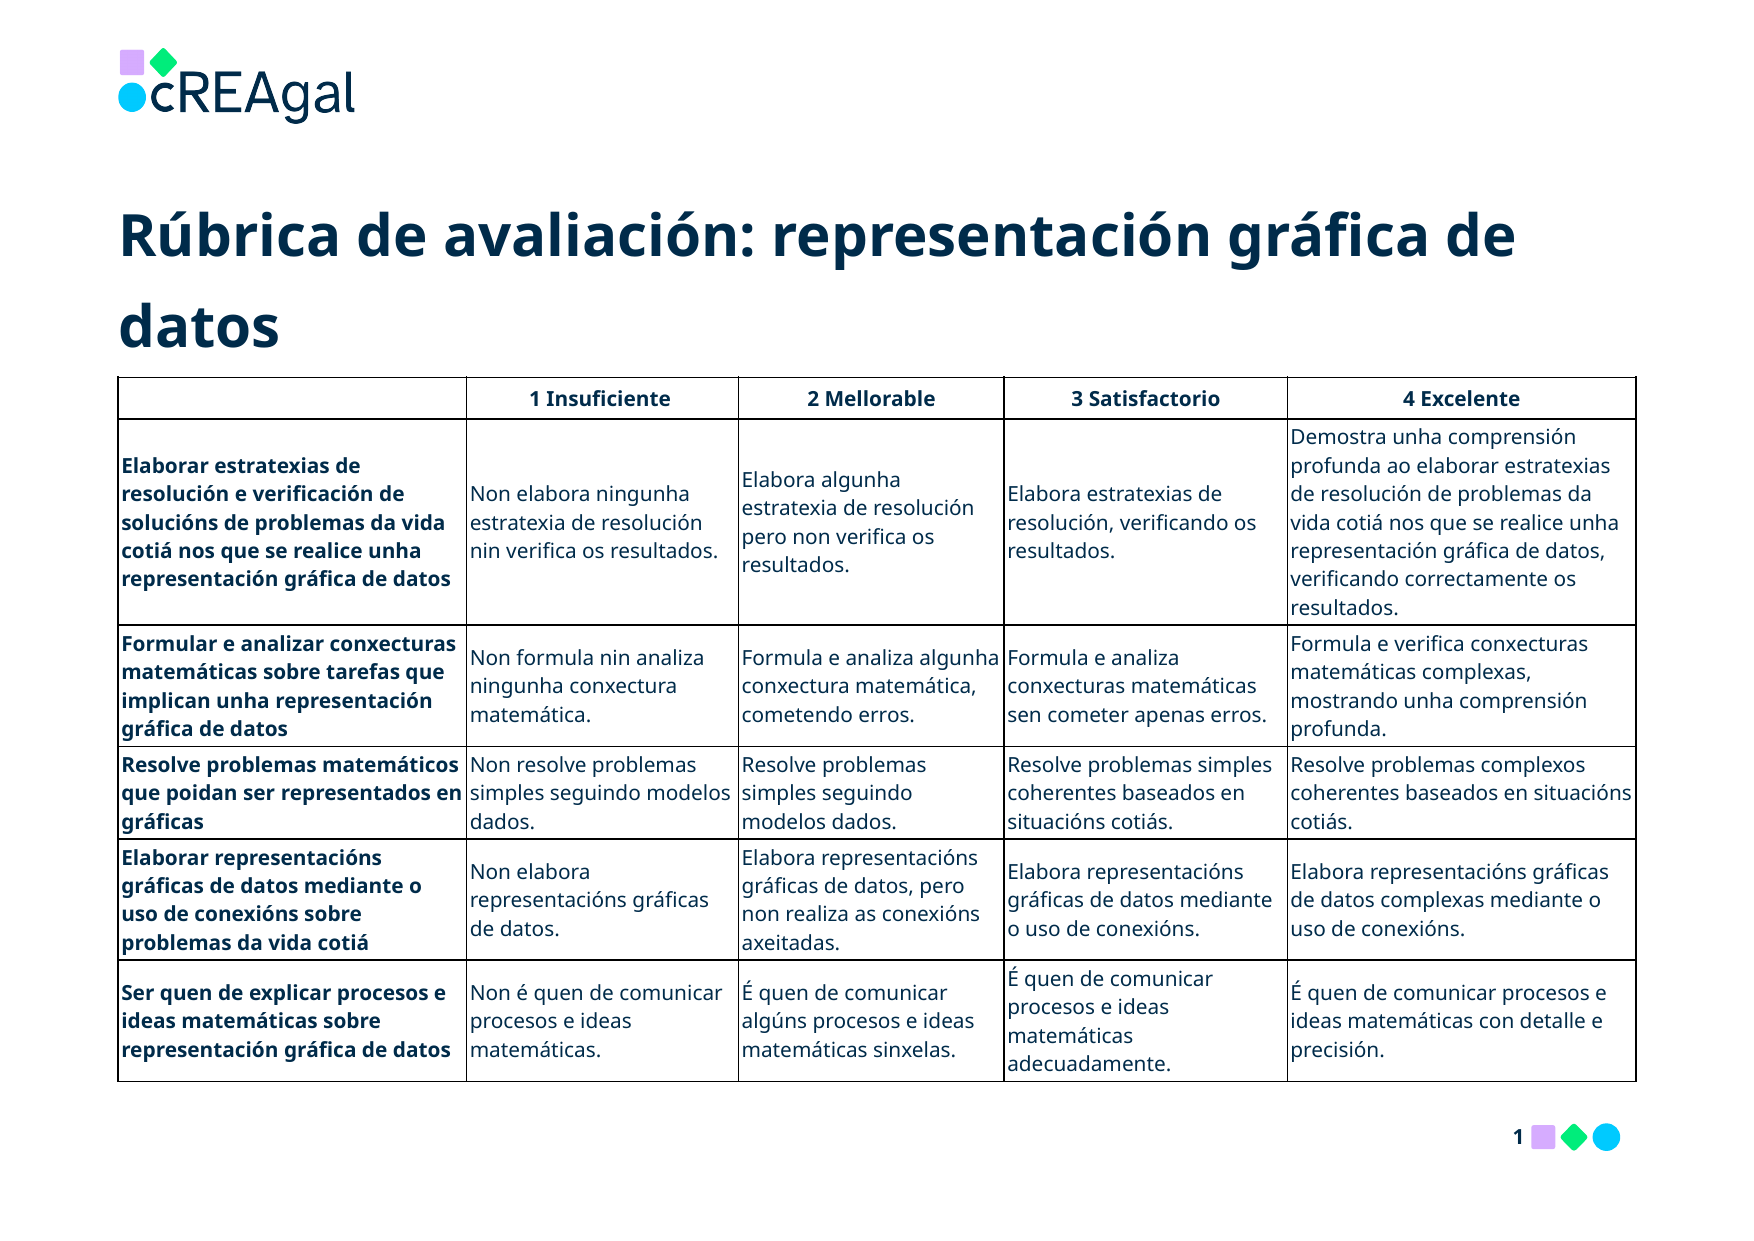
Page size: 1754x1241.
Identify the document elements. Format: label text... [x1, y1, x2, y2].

table_cell Resolve problemas complexos coherentes baseados en situacións cotiás. [1288, 747, 1635, 838]
table_cell É quen de comunicar algúns procesos e ideas matemáticas sinxelas. [739, 961, 1003, 1081]
table_cell Elabora representacións gráficas de datos, pero non realiza as conexións axeitadas. [739, 840, 1003, 959]
table_cell Non elabora ningunha estratexia de resolución nin verifica os resultados. [467, 420, 738, 624]
table_cell Formula e verifica conxecturas matemáticas complexas, mostrando unha comprensión profunda. [1288, 626, 1635, 746]
picture [118, 48, 355, 124]
table_header 3 Satisfactorio [1005, 378, 1287, 418]
table_cell Demostra unha comprensión profunda ao elaborar estratexias de resolución de problemas da vida cotiá nos que se realice unha representación gráfica de datos, verificando correctamente os resultados. [1288, 420, 1635, 624]
table_cell Non resolve problemas simples seguindo modelos dados. [467, 747, 738, 838]
table_cell Elaborar representacións gráficas de datos mediante o uso de conexións sobre problemas da vida cotiá [119, 840, 466, 959]
table_cell Elaborar estratexias de resolución e verificación de solucións de problemas da vida cotiá nos que se realice unha representación gráfica de datos [119, 420, 466, 624]
table_cell É quen de comunicar procesos e ideas matemáticas adecuadamente. [1005, 961, 1287, 1081]
table_header 2 Mellorable [739, 378, 1003, 418]
table_cell Elabora estratexias de resolución, verificando os resultados. [1005, 420, 1287, 624]
table_cell Elabora representacións gráficas de datos complexas mediante o uso de conexións. [1288, 840, 1635, 959]
table_cell Non é quen de comunicar procesos e ideas matemáticas. [467, 961, 738, 1081]
table_cell Formula e analiza algunha conxectura matemática, cometendo erros. [739, 626, 1003, 746]
table_cell Non elabora representacións gráficas de datos. [467, 840, 738, 959]
table_cell Resolve problemas simples seguindo modelos dados. [739, 747, 1003, 838]
table_header 1 Insuficiente [467, 378, 738, 418]
table_cell Resolve problemas simples coherentes baseados en situacións cotiás. [1005, 747, 1287, 838]
table_cell Ser quen de explicar procesos e ideas matemáticas sobre representación gráfica de datos [119, 961, 466, 1081]
table_cell Resolve problemas matemáticos que poidan ser representados en gráficas [119, 747, 466, 838]
subtitle Rúbrica de avaliación: representación gráfica de datos [118, 194, 1636, 364]
table_cell Formula e analiza conxecturas matemáticas sen cometer apenas erros. [1005, 626, 1287, 746]
table_cell Formular e analizar conxecturas matemáticas sobre tarefas que implican unha representación gráfica de datos [119, 626, 466, 746]
table_header 4 Excelente [1288, 378, 1635, 418]
table_header [119, 378, 466, 418]
table_cell Non formula nin analiza ningunha conxectura matemática. [467, 626, 738, 746]
table_cell Elabora representacións gráficas de datos mediante o uso de conexións. [1005, 840, 1287, 959]
table_cell É quen de comunicar procesos e ideas matemáticas con detalle e precisión. [1288, 961, 1635, 1081]
table_cell Elabora algunha estratexia de resolución pero non verifica os resultados. [739, 420, 1003, 624]
